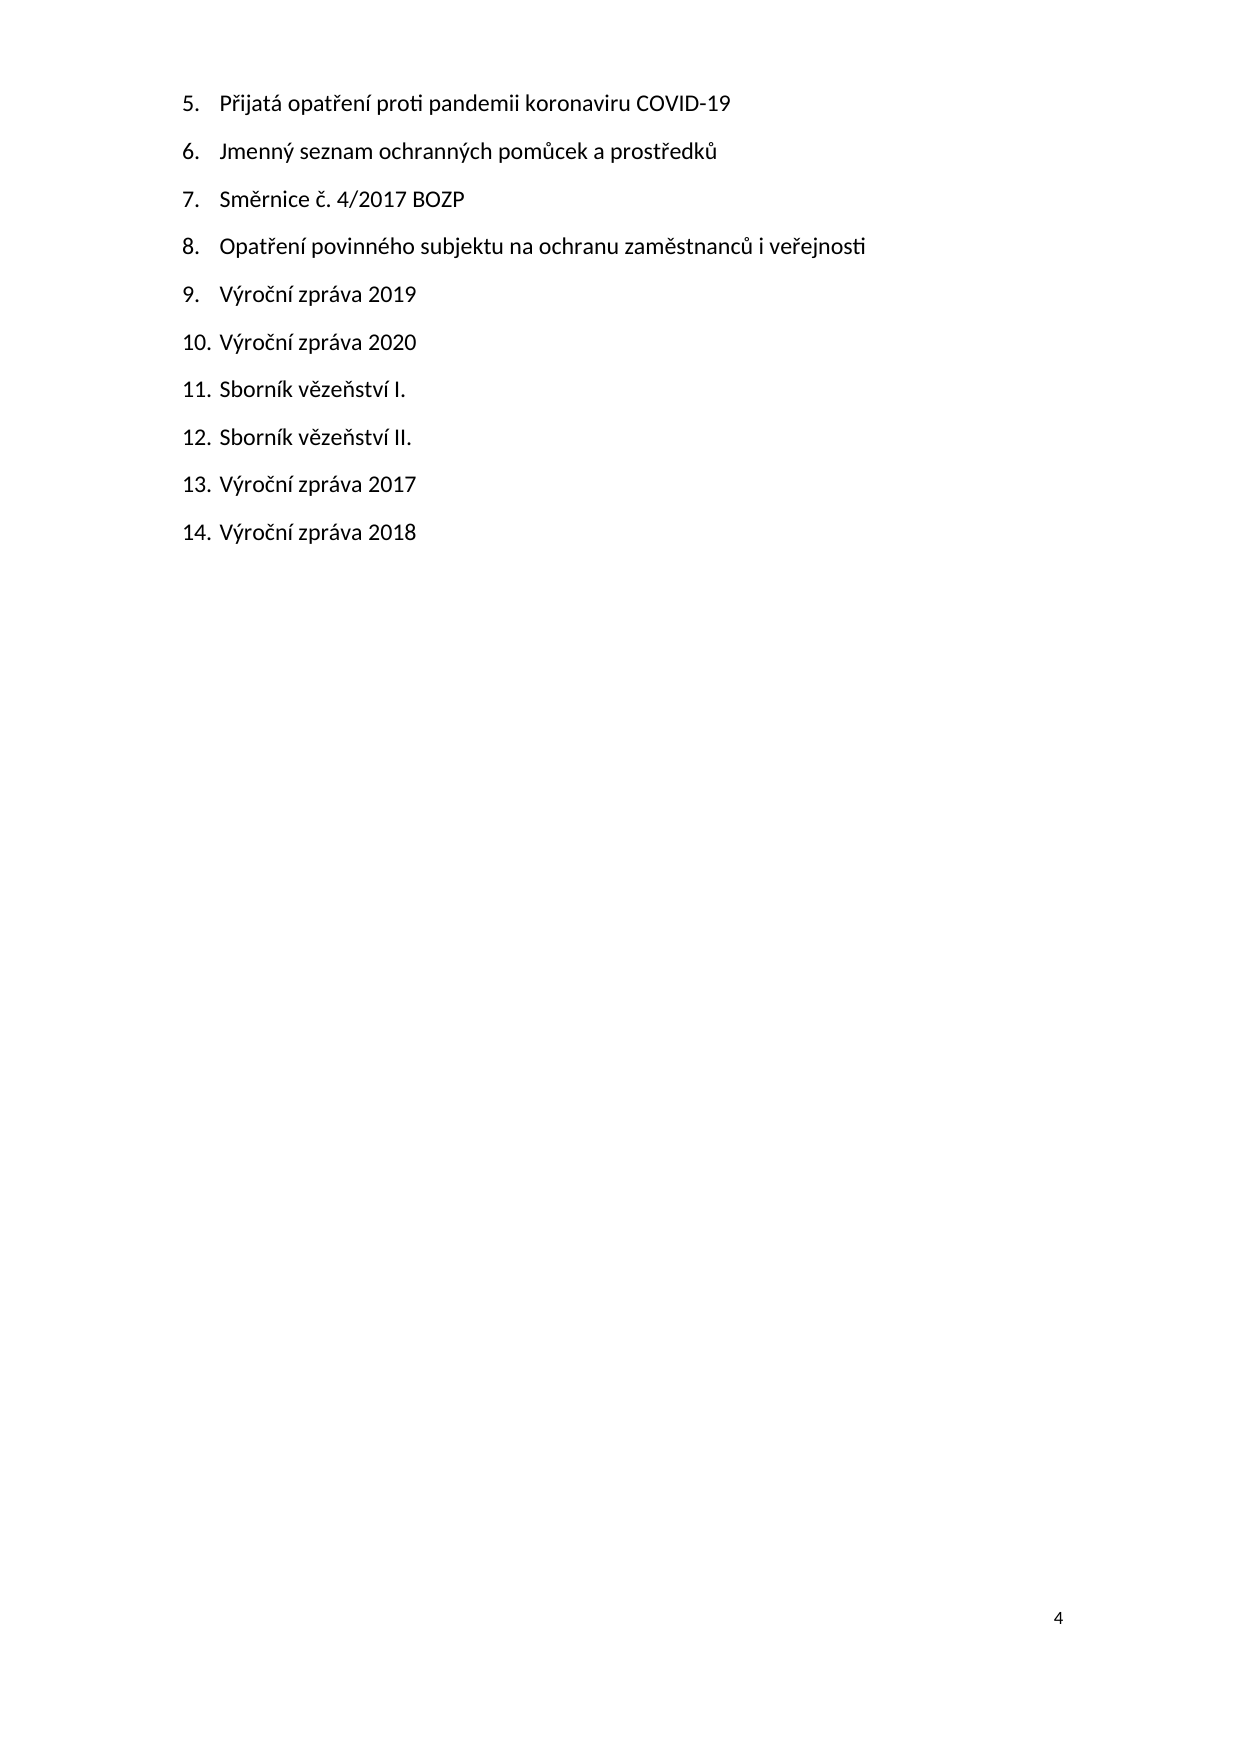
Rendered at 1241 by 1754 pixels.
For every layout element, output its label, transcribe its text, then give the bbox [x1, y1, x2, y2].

list Směrnice č. 4/2017 BOZP [182, 184, 1063, 213]
list Sborník vězeňství II. [182, 422, 1063, 451]
list Výroční zpráva 2019 [182, 279, 1063, 308]
list Výroční zpráva 2020 [182, 327, 1063, 356]
list Výroční zpráva 2017 [182, 469, 1063, 499]
list Opatření povinného subjektu na ochranu zaměstnanců i veřejnosti [182, 231, 1063, 261]
list Jmenný seznam ochranných pomůcek a prostředků [182, 136, 1063, 165]
list Sborník vězeňství I. [182, 374, 1063, 403]
list Přijatá opatření proti pandemii koronaviru COVID-19 [182, 88, 1063, 118]
list Výroční zpráva 2018 [182, 517, 1063, 546]
